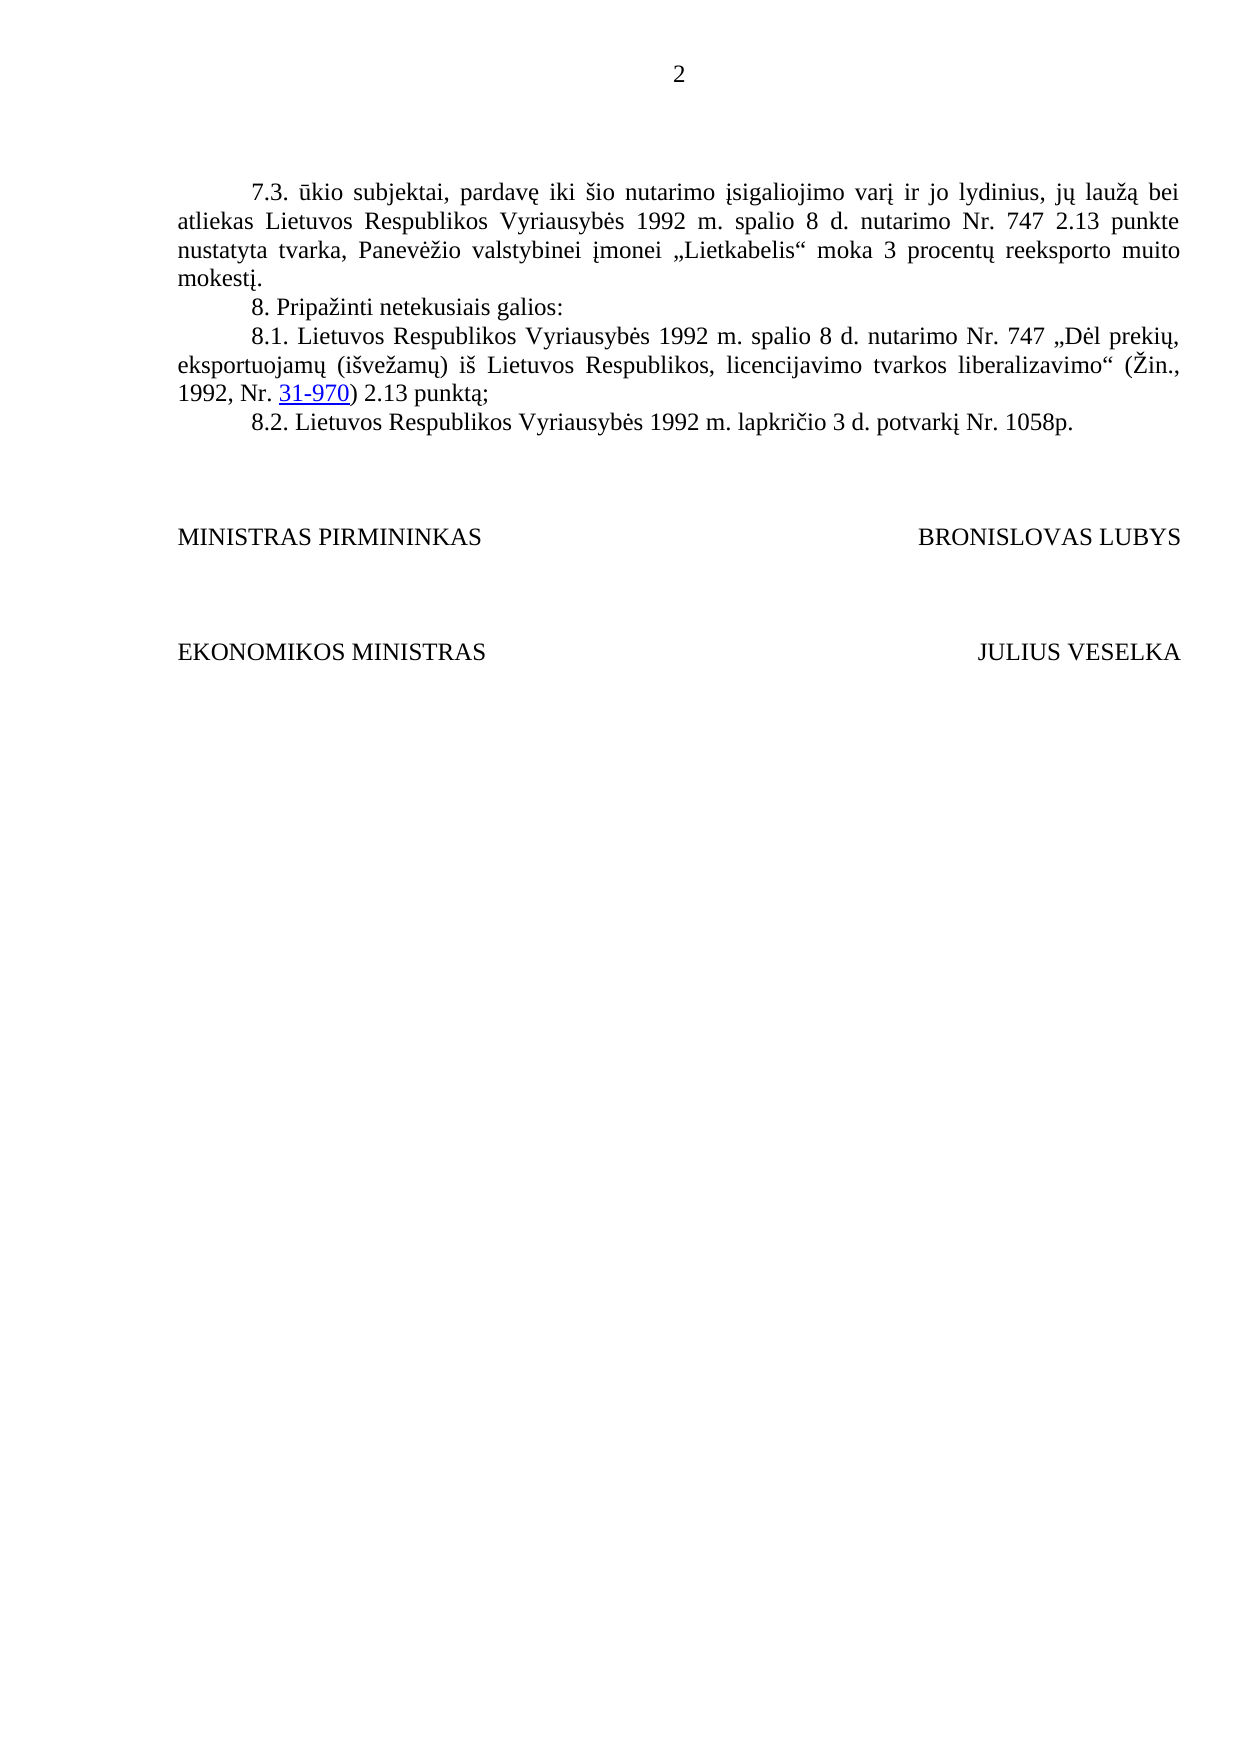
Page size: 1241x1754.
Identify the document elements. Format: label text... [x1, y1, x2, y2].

text 8. Pripažinti netekusiais galios: [177, 292, 1181, 321]
text 7.3. ūkio subjektai, pardavę iki šio nutarimo įsigaliojimo varį ir jo lydinius, jų laužą bei atliekas Lietuvos Respublikos Vyriausybės 1992 m. spalio 8 d. nutarimo Nr. 747 2.13 punkte nustatyta tvarka, Panevėžio valstybinei įmonei „Lietkabelis“ moka 3 procentų reeksporto muito mokestį. [177, 177, 1181, 292]
text 8.1. Lietuvos Respublikos Vyriausybės 1992 m. spalio 8 d. nutarimo Nr. 747 „Dėl prekių, eksportuojamų (išvežamų) iš Lietuvos Respublikos, licencijavimo tvarkos liberalizavimo“ (Žin., 1992, Nr. 31-970) 2.13 punktą; [177, 321, 1181, 407]
text MINISTRAS PIRMININKAS BRONISLOVAS LUBYS [177, 522, 1181, 551]
text EKONOMIKOS MINISTRAS JULIUS VESELKA [177, 637, 1181, 666]
text 8.2. Lietuvos Respublikos Vyriausybės 1992 m. lapkričio 3 d. potvarkį Nr. 1058p. [177, 407, 1181, 436]
